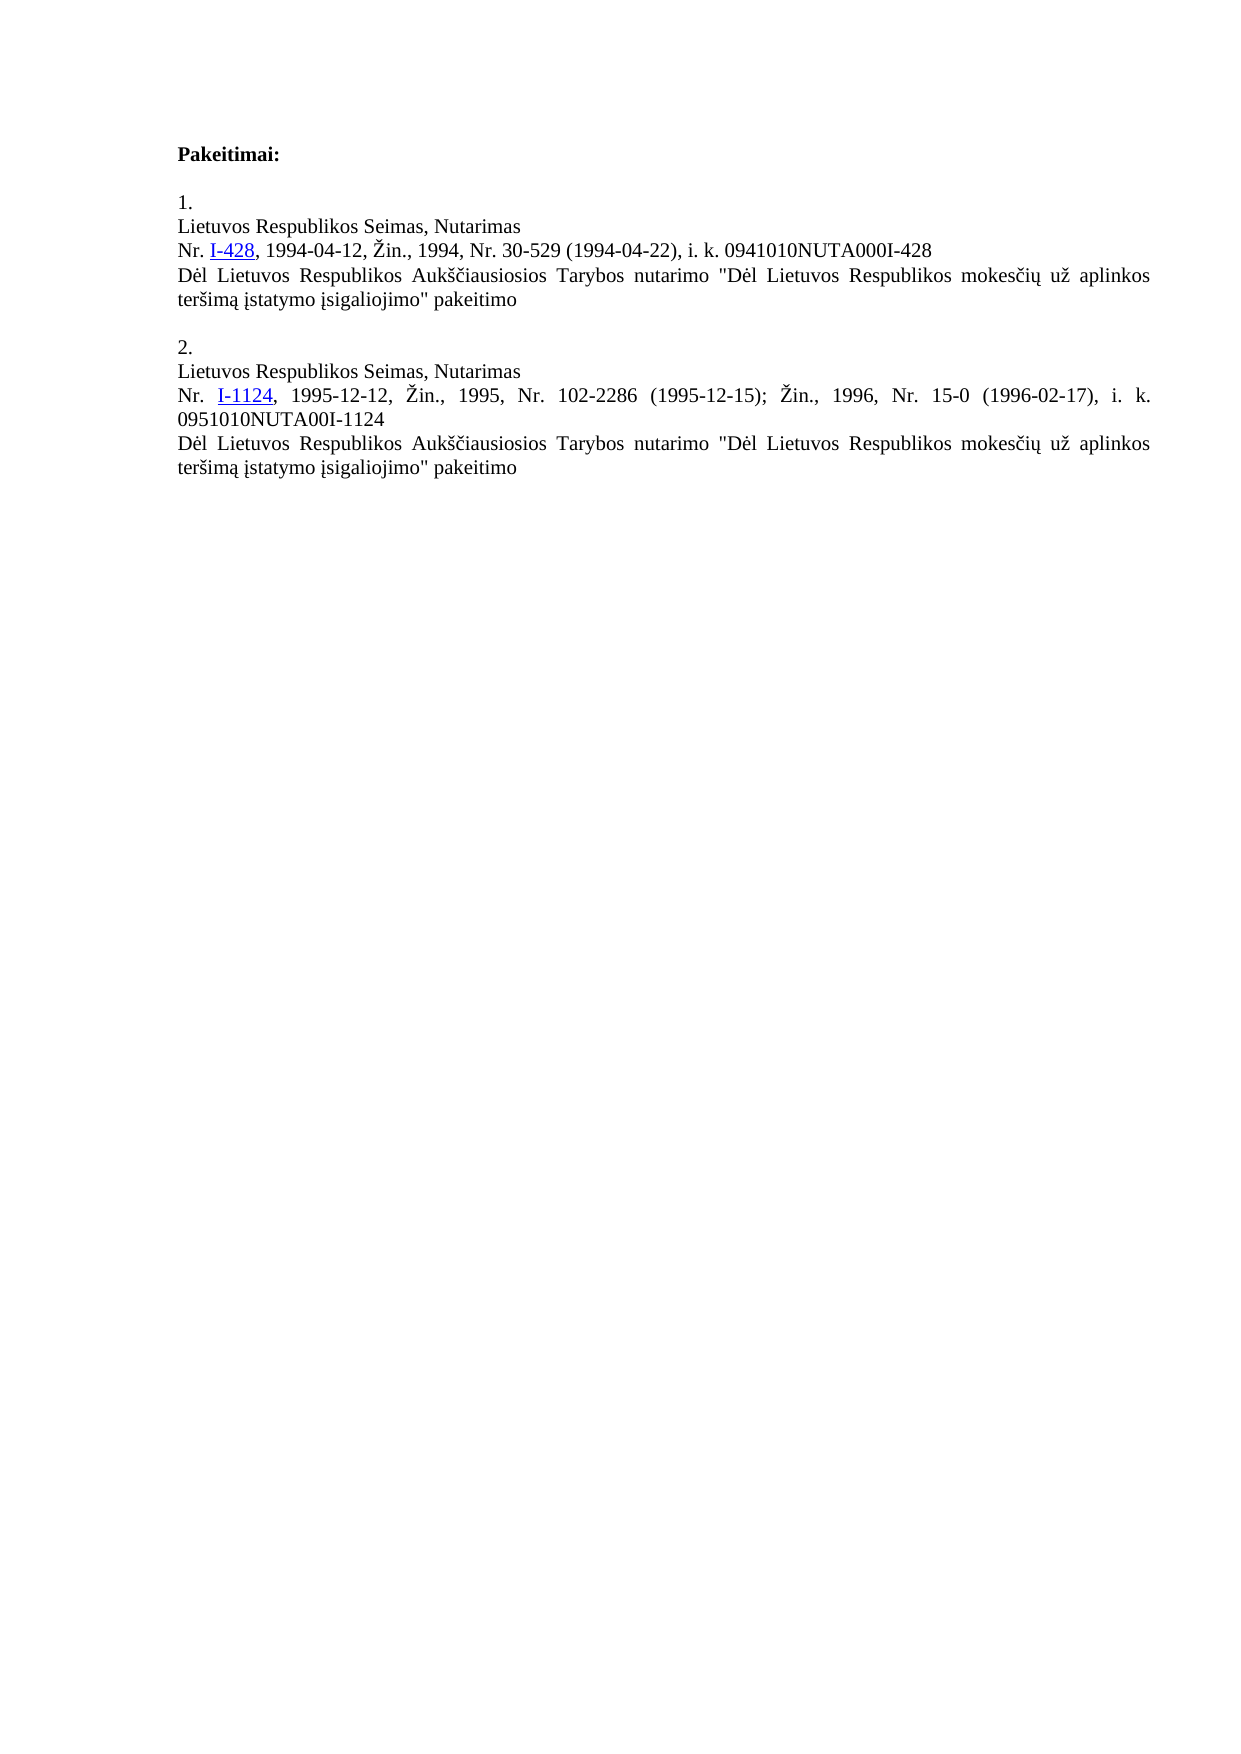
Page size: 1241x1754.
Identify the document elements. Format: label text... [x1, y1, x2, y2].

text 1. [177, 190, 1152, 214]
text Nr. I-1124, 1995-12-12, Žin., 1995, Nr. 102-2286 (1995-12-15); Žin., 1996, Nr. 15-0 (1996-02-17), i. k. 0951010NUTA00I-1124 [177, 383, 1152, 431]
text Dėl Lietuvos Respublikos Aukščiausiosios Tarybos nutarimo "Dėl Lietuvos Respublikos mokesčių už aplinkos teršimą įstatymo įsigaliojimo" pakeitimo [177, 262, 1152, 311]
text Lietuvos Respublikos Seimas, Nutarimas [177, 214, 1152, 238]
text Lietuvos Respublikos Seimas, Nutarimas [177, 359, 1152, 383]
text Dėl Lietuvos Respublikos Aukščiausiosios Tarybos nutarimo "Dėl Lietuvos Respublikos mokesčių už aplinkos teršimą įstatymo įsigaliojimo" pakeitimo [177, 431, 1152, 479]
text 2. [177, 335, 1152, 359]
text Nr. I-428, 1994-04-12, Žin., 1994, Nr. 30-529 (1994-04-22), i. k. 0941010NUTA000I-428 [177, 238, 1152, 262]
text Pakeitimai: [177, 142, 1152, 166]
